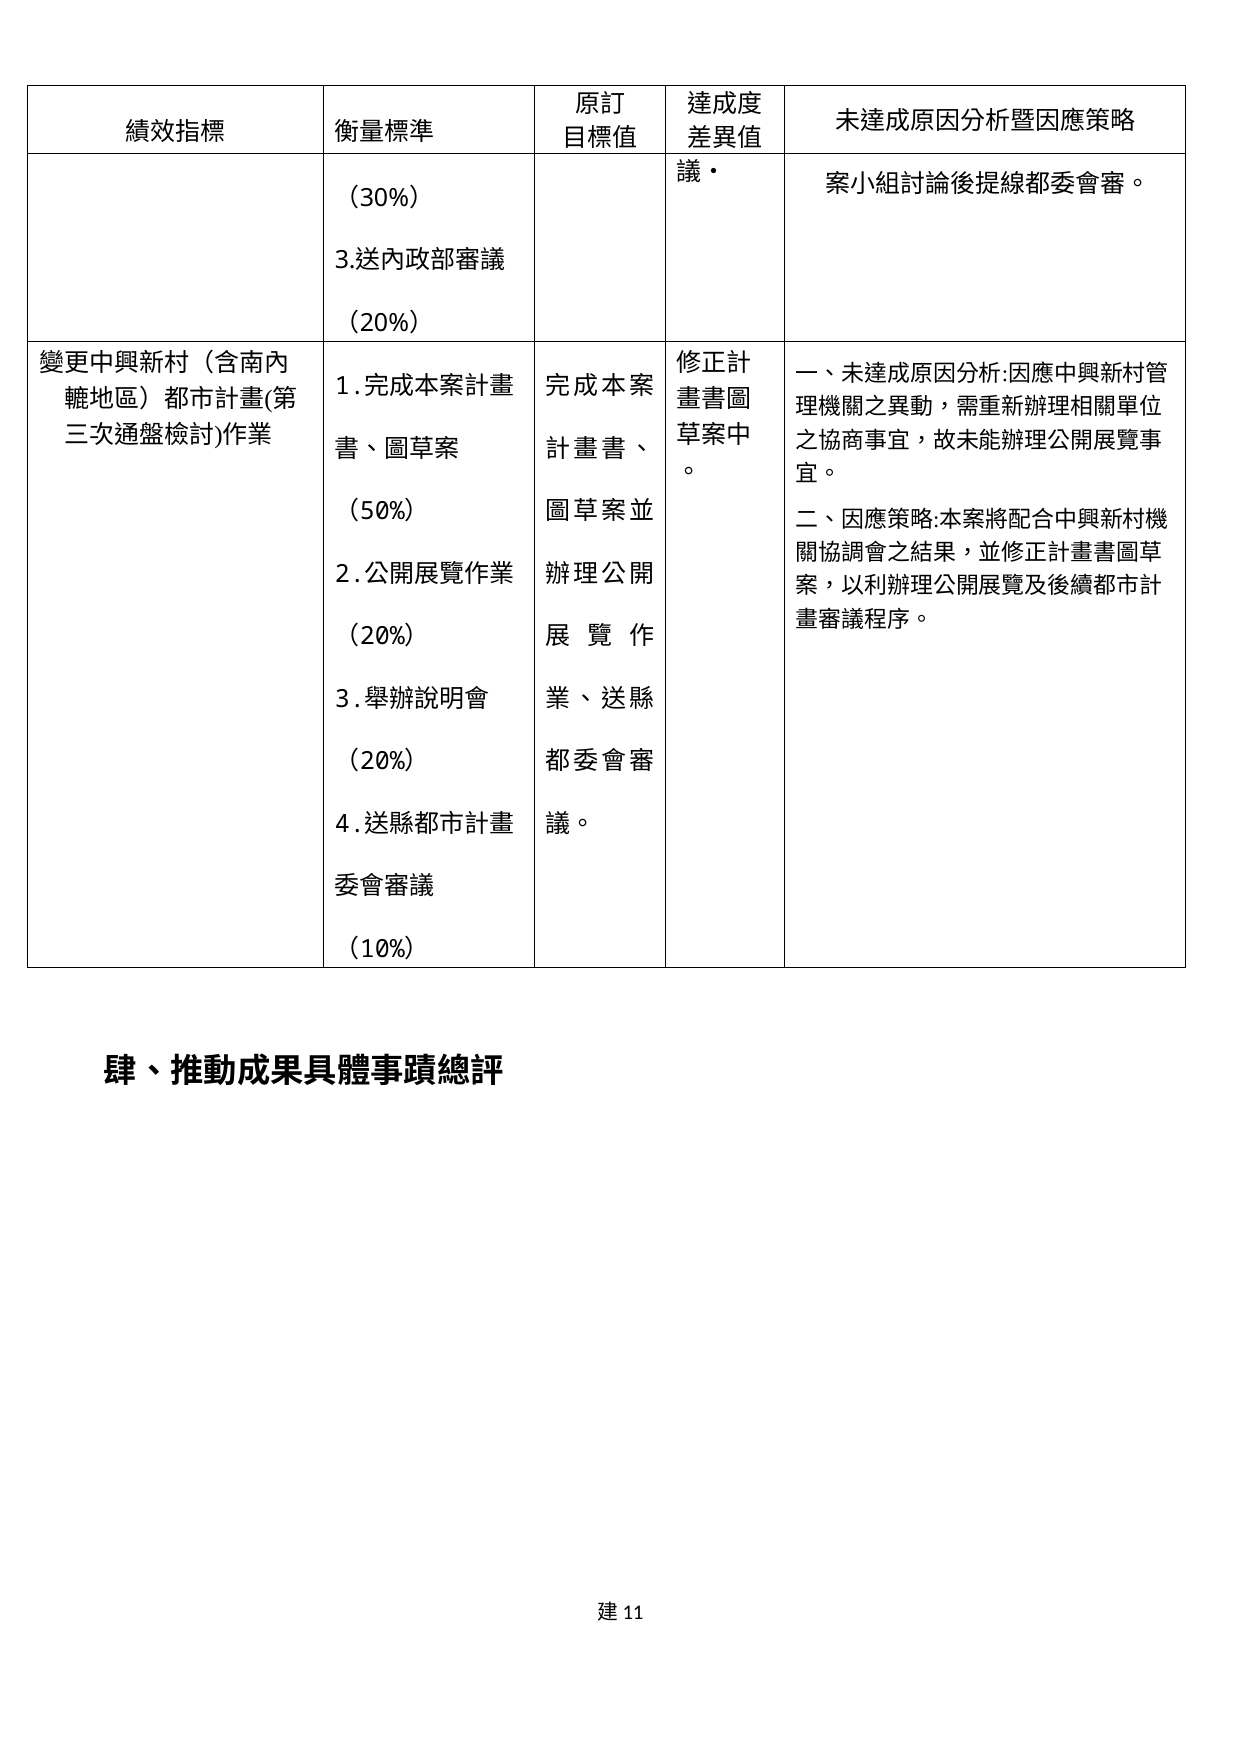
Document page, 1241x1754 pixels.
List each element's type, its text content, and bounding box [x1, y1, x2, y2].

table_cell 案小組討論後提線都委會審。 [785, 154, 1185, 341]
table_cell 議‧ [666, 154, 784, 341]
table_header 績效指標 [28, 86, 323, 153]
text 肆、推動成果具體事蹟總評 [103, 1043, 1137, 1092]
table_header 衡量標準 [324, 86, 534, 153]
table_cell [535, 154, 665, 341]
table_cell （30%） 3.送內政部審議（20%） [324, 154, 534, 341]
table_cell 1.完成本案計畫書、圖草案（50%） 2.公開展覽作業（20%） 3.舉辦說明會（20%） 4.送縣都市計畫委會審議（10%） [324, 342, 534, 967]
table_header 達成度 差異值 [666, 86, 784, 153]
table_header 未達成原因分析暨因應策略 [785, 86, 1185, 153]
table_cell 變更中興新村（含南內轆地區）都市計畫(第三次通盤檢討)作業 [28, 342, 323, 967]
table_cell 一、未達成原因分析:因應中興新村管理機關之異動，需重新辦理相關單位之協商事宜，故未能辦理公開展覽事宜。 二、因應策略:本案將配合中興新村機關協調會之結果，並修正計畫書圖草案，以利辦理公開展覽及後續都市計畫審議程序。 [785, 342, 1185, 967]
table_cell [28, 154, 323, 341]
table_header 原訂 目標值 [535, 86, 665, 153]
table_cell 修正計畫書圖草案中。 [666, 342, 784, 967]
table_cell 完成本案計畫書、圖草案並辦理公開展覽作業、送縣都委會審議。 [535, 342, 665, 967]
